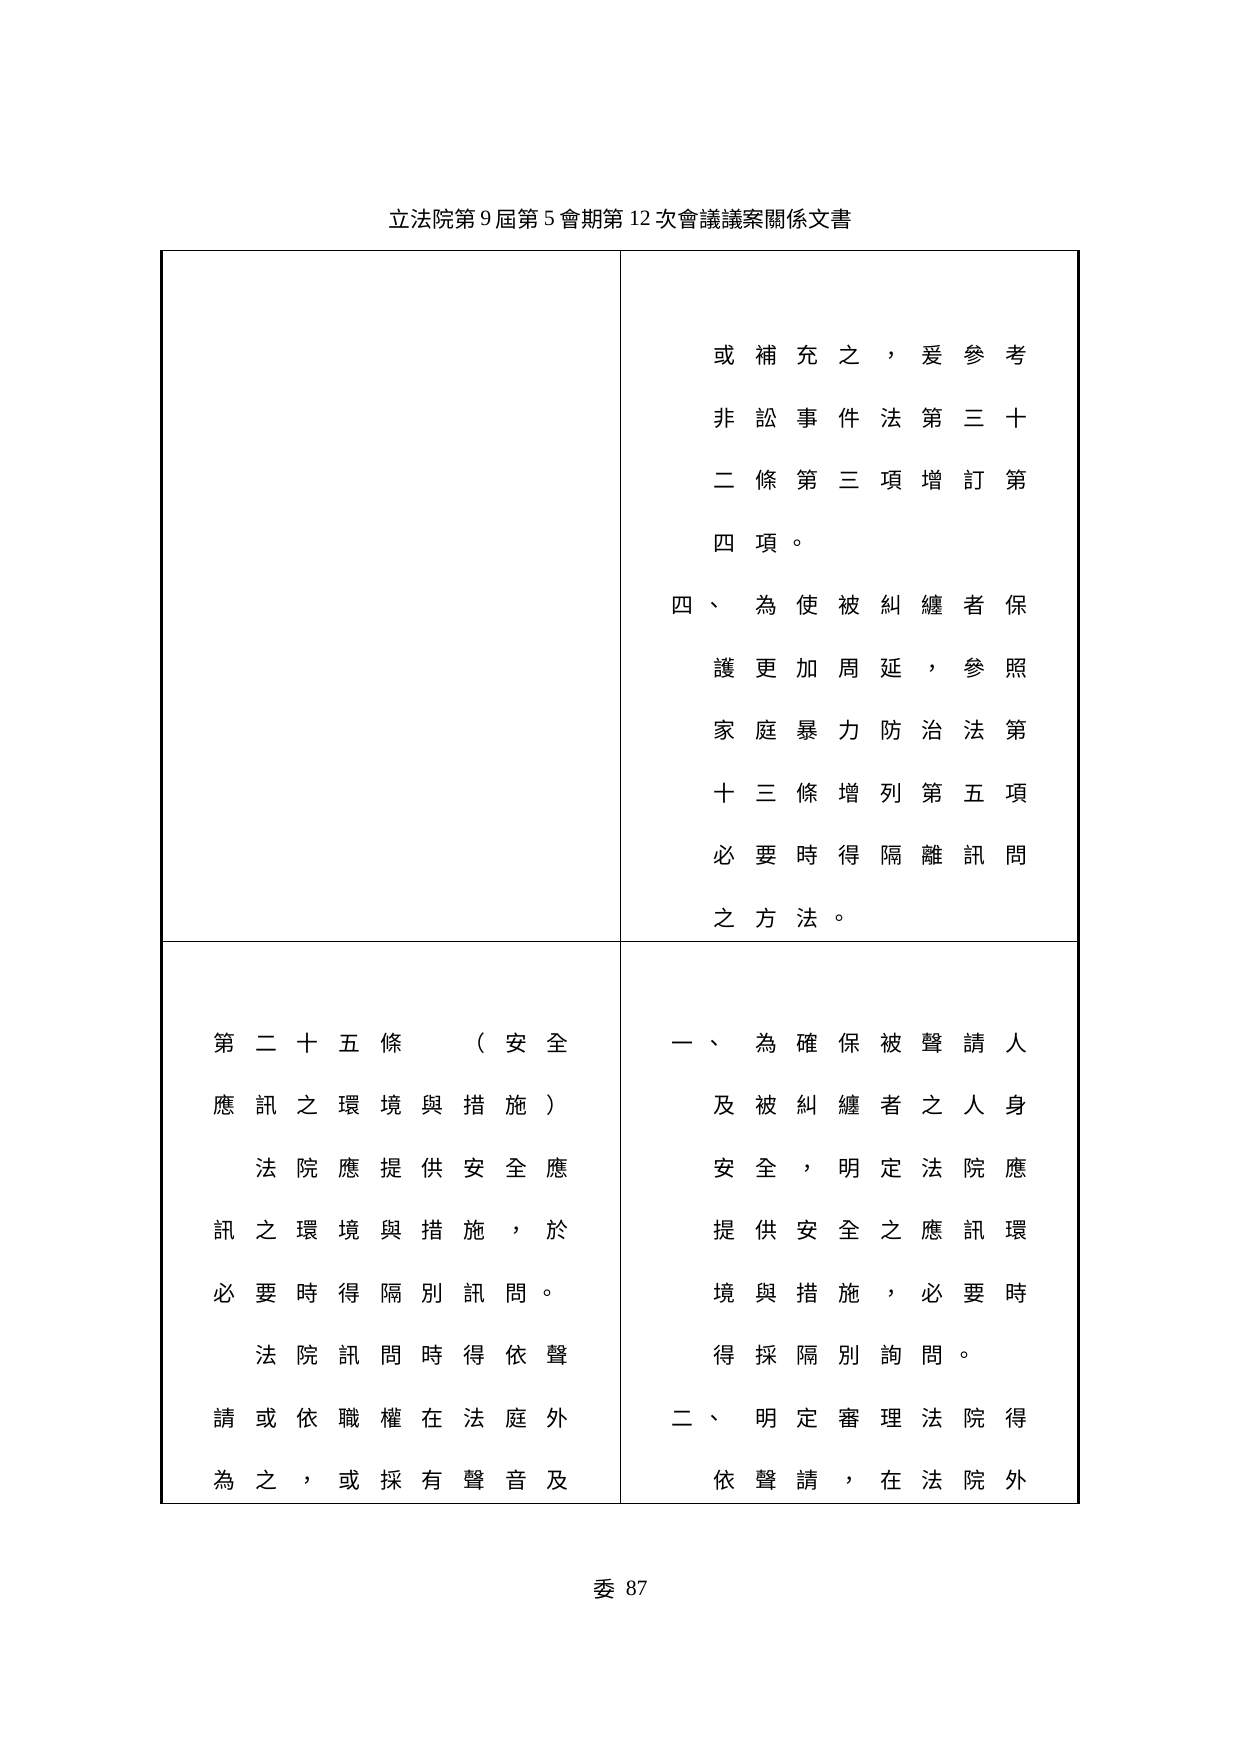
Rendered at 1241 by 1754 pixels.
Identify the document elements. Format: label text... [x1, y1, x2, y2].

table_cell 一、為確保被聲請人及被糾纏者之人身安全，明定法院應提供安全之應訊環境與措施，必要時得採隔別詢問。 二、明定審理法院得依聲請，在法院外 [621, 942, 1077, 1503]
table_cell 或補充之，爰參考非訟事件法第三十二條第三項增訂第四項。 四、為使被糾纏者保護更加周延，參照家庭暴力防治法第十三條增列第五項必要時得隔離訊問之方法。 [621, 251, 1077, 941]
table_cell 第二十五條 （安全應訊之環境與措施） 法院應提供安全應訊之環境與措施，於必要時得隔別訊問。 法院訊問時得依聲請或依職權在法庭外為之，或採有聲音及 [163, 942, 620, 1503]
table_cell [163, 251, 620, 941]
